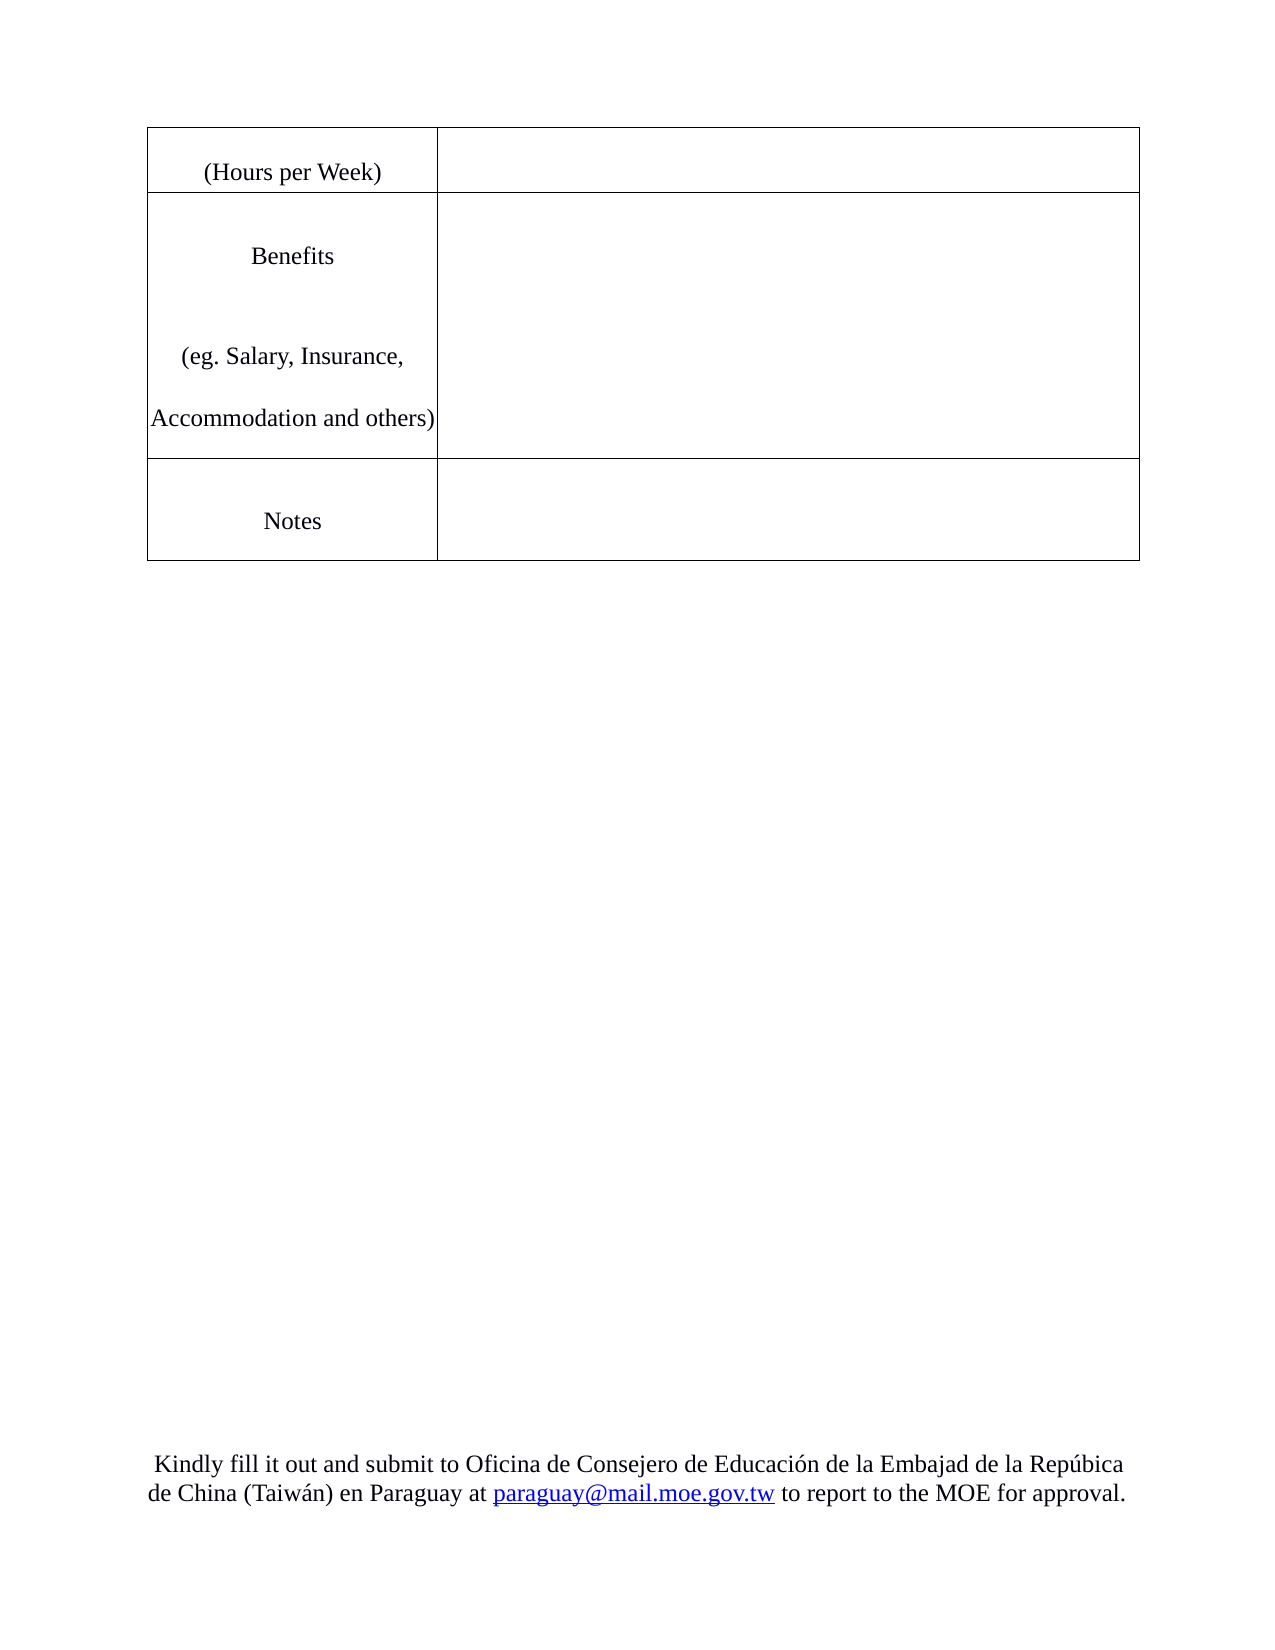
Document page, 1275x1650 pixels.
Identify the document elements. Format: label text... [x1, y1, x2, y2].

table_cell (Hours per Week) [148, 128, 437, 192]
table_cell Benefits (eg. Salary, Insurance, Accommodation and others) [148, 193, 437, 457]
table_cell [438, 193, 1139, 457]
table_cell [438, 128, 1139, 192]
table_cell Notes [148, 459, 437, 560]
table_cell [438, 459, 1139, 560]
